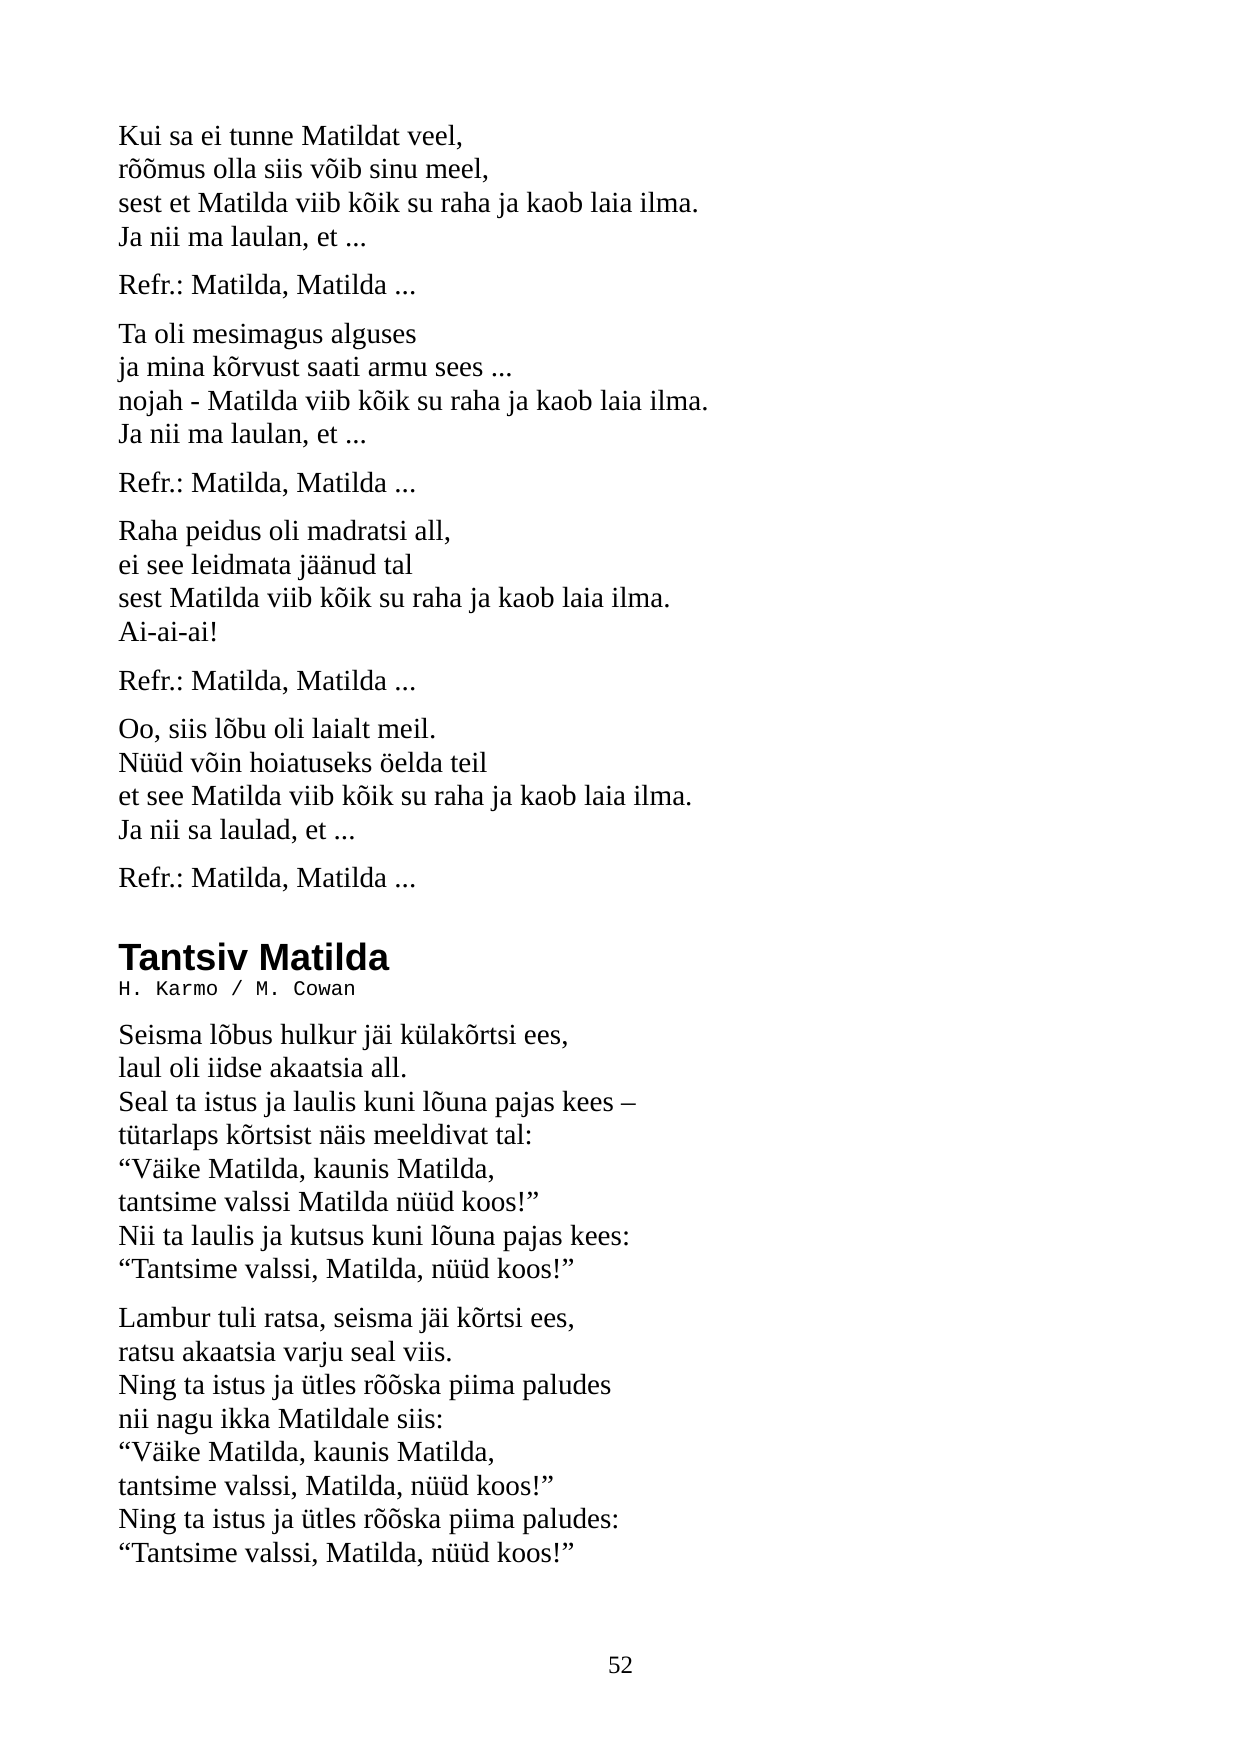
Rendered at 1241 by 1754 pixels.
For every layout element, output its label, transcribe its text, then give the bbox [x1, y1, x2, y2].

text Refr.: Matilda, Matilda ... [118, 465, 1122, 498]
text Refr.: Matilda, Matilda ... [118, 860, 1122, 894]
text Oo, siis lõbu oli laialt meil. Nüüd võin hoiatuseks öelda teil et see Matilda viib kõik su raha ja kaob laia ilma. Ja nii sa laulad, et ... [118, 711, 1122, 845]
text Seisma lõbus hulkur jäi külakõrtsi ees, laul oli iidse akaatsia all. Seal ta istus ja laulis kuni lõuna pajas kees – tütarlaps kõrtsist näis meeldivat tal: “Väike Matilda, kaunis Matilda, tantsime valssi Matilda nüüd koos!” Nii ta laulis ja kutsus kuni lõuna pajas kees: “Tantsime valssi, Matilda, nüüd koos!” [118, 1017, 1122, 1285]
text Raha peidus oli madratsi all, ei see leidmata jäänud tal sest Matilda viib kõik su raha ja kaob laia ilma. Ai-ai-ai! [118, 513, 1122, 648]
text Ta oli mesimagus alguses ja mina kõrvust saati armu sees ... nojah - Matilda viib kõik su raha ja kaob laia ilma. Ja nii ma laulan, et ... [118, 316, 1122, 450]
text Lambur tuli ratsa, seisma jäi kõrtsi ees, ratsu akaatsia varju seal viis. Ning ta istus ja ütles rõõska piima paludes nii nagu ikka Matildale siis: “Väike Matilda, kaunis Matilda, tantsime valssi, Matilda, nüüd koos!” Ning ta istus ja ütles rõõska piima paludes: “Tantsime valssi, Matilda, nüüd koos!” [118, 1300, 1122, 1568]
subtitle Tantsiv Matilda [118, 934, 1122, 978]
text Refr.: Matilda, Matilda ... [118, 663, 1122, 696]
text Kui sa ei tunne Matildat veel, rõõmus olla siis võib sinu meel, sest et Matilda viib kõik su raha ja kaob laia ilma. Ja nii ma laulan, et ... [118, 118, 1122, 252]
text Refr.: Matilda, Matilda ... [118, 267, 1122, 301]
text H. Karmo / M. Cowan [118, 978, 1122, 1002]
